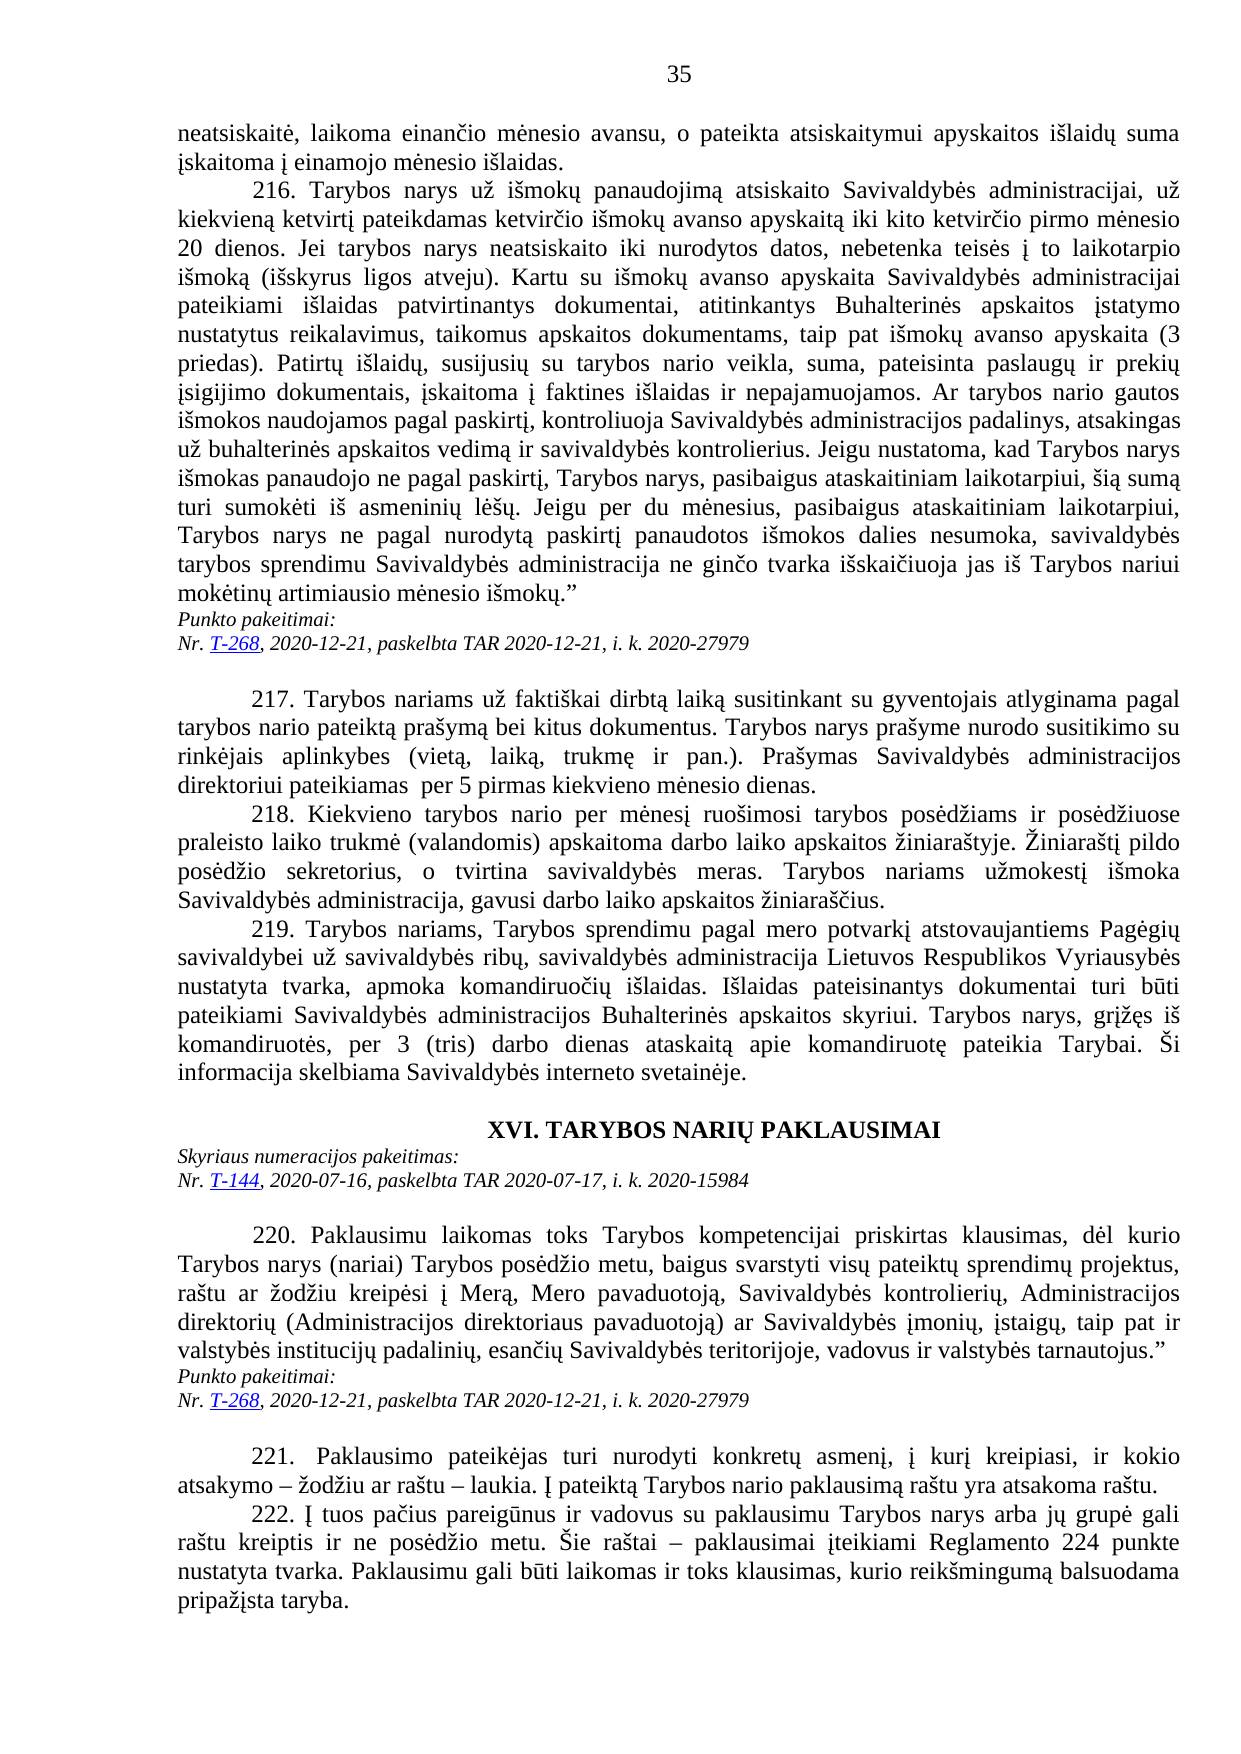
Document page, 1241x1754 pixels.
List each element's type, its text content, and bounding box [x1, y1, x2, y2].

text 221. Paklausimo pateikėjas turi nurodyti konkretų asmenį, į kurį kreipiasi, ir kokio atsakymo – žodžiu ar raštu – laukia. Į pateiktą Tarybos nario paklausimą raštu yra atsakoma raštu. [177, 1441, 1181, 1499]
text Nr. T-268, 2020-12-21, paskelbta TAR 2020-12-21, i. k. 2020-27979 [177, 1388, 1181, 1412]
text 217. Tarybos nariams už faktiškai dirbtą laiką susitinkant su gyventojais atlyginama pagal tarybos nario pateiktą prašymą bei kitus dokumentus. Tarybos narys prašyme nurodo susitikimo su rinkėjais aplinkybes (vietą, laiką, trukmę ir pan.). Prašymas Savivaldybės administracijos direktoriui pateikiamas per 5 pirmas kiekvieno mėnesio dienas. [177, 684, 1181, 799]
text 219. Tarybos nariams, Tarybos sprendimu pagal mero potvarkį atstovaujantiems Pagėgių savivaldybei už savivaldybės ribų, savivaldybės administracija Lietuvos Respublikos Vyriausybės nustatyta tvarka, apmoka komandiruočių išlaidas. Išlaidas pateisinantys dokumentai turi būti pateikiami Savivaldybės administracijos Buhalterinės apskaitos skyriui. Tarybos narys, grįžęs iš komandiruotės, per 3 (tris) darbo dienas ataskaitą apie komandiruotę pateikia Tarybai. Ši informacija skelbiama Savivaldybės interneto svetainėje. [177, 914, 1181, 1086]
text neatsiskaitė, laikoma einančio mėnesio avansu, o pateikta atsiskaitymui apyskaitos išlaidų suma įskaitoma į einamojo mėnesio išlaidas. [177, 118, 1181, 176]
text 222. Į tuos pačius pareigūnus ir vadovus su paklausimu Tarybos narys arba jų grupė gali raštu kreiptis ir ne posėdžio metu. Šie raštai – paklausimai įteikiami Reglamento 224 punkte nustatyta tvarka. Paklausimu gali būti laikomas ir toks klausimas, kurio reikšmingumą balsuodama pripažįsta taryba. [177, 1499, 1181, 1614]
text Nr. T-268, 2020-12-21, paskelbta TAR 2020-12-21, i. k. 2020-27979 [177, 631, 1181, 655]
text 216. Tarybos narys už išmokų panaudojimą atsiskaito Savivaldybės administracijai, už kiekvieną ketvirtį pateikdamas ketvirčio išmokų avanso apyskaitą iki kito ketvirčio pirmo mėnesio 20 dienos. Jei tarybos narys neatsiskaito iki nurodytos datos, nebetenka teisės į to laikotarpio išmoką (išskyrus ligos atveju). Kartu su išmokų avanso apyskaita Savivaldybės administracijai pateikiami išlaidas patvirtinantys dokumentai, atitinkantys Buhalterinės apskaitos įstatymo nustatytus reikalavimus, taikomus apskaitos dokumentams, taip pat išmokų avanso apyskaita (3 priedas). Patirtų išlaidų, susijusių su tarybos nario veikla, suma, pateisinta paslaugų ir prekių įsigijimo dokumentais, įskaitoma į faktines išlaidas ir nepajamuojamos. Ar tarybos nario gautos išmokos naudojamos pagal paskirtį, kontroliuoja Savivaldybės administracijos padalinys, atsakingas už buhalterinės apskaitos vedimą ir savivaldybės kontrolierius. Jeigu nustatoma, kad Tarybos narys išmokas panaudojo ne pagal paskirtį, Tarybos narys, pasibaigus ataskaitiniam laikotarpiui, šią sumą turi sumokėti iš asmeninių lėšų. Jeigu per du mėnesius, pasibaigus ataskaitiniam laikotarpiui, Tarybos narys ne pagal nurodytą paskirtį panaudotos išmokos dalies nesumoka, savivaldybės tarybos sprendimu Savivaldybės administracija ne ginčo tvarka išskaičiuoja jas iš Tarybos nariui mokėtinų artimiausio mėnesio išmokų.” [177, 176, 1181, 607]
text Nr. T-144, 2020-07-16, paskelbta TAR 2020-07-17, i. k. 2020-15984 [177, 1168, 1181, 1192]
text 220. Paklausimu laikomas toks Tarybos kompetencijai priskirtas klausimas, dėl kurio Tarybos narys (nariai) Tarybos posėdžio metu, baigus svarstyti visų pateiktų sprendimų projektus, raštu ar žodžiu kreipėsi į Merą, Mero pavaduotoją, Savivaldybės kontrolierių, Administracijos direktorių (Administracijos direktoriaus pavaduotoją) ar Savivaldybės įmonių, įstaigų, taip pat ir valstybės institucijų padalinių, esančių Savivaldybės teritorijoje, vadovus ir valstybės tarnautojus.” [177, 1221, 1181, 1364]
text Punkto pakeitimai: [177, 607, 1181, 631]
text Punkto pakeitimai: [177, 1364, 1181, 1388]
text 218. Kiekvieno tarybos nario per mėnesį ruošimosi tarybos posėdžiams ir posėdžiuose praleisto laiko trukmė (valandomis) apskaitoma darbo laiko apskaitos žiniaraštyje. Žiniaraštį pildo posėdžio sekretorius, o tvirtina savivaldybės meras. Tarybos nariams užmokestį išmoka Savivaldybės administracija, gavusi darbo laiko apskaitos žiniaraščius. [177, 799, 1181, 914]
text XVI. TARYBOS NARIŲ PAKLAUSIMAI [247, 1115, 1181, 1144]
text Skyriaus numeracijos pakeitimas: [177, 1144, 1181, 1168]
